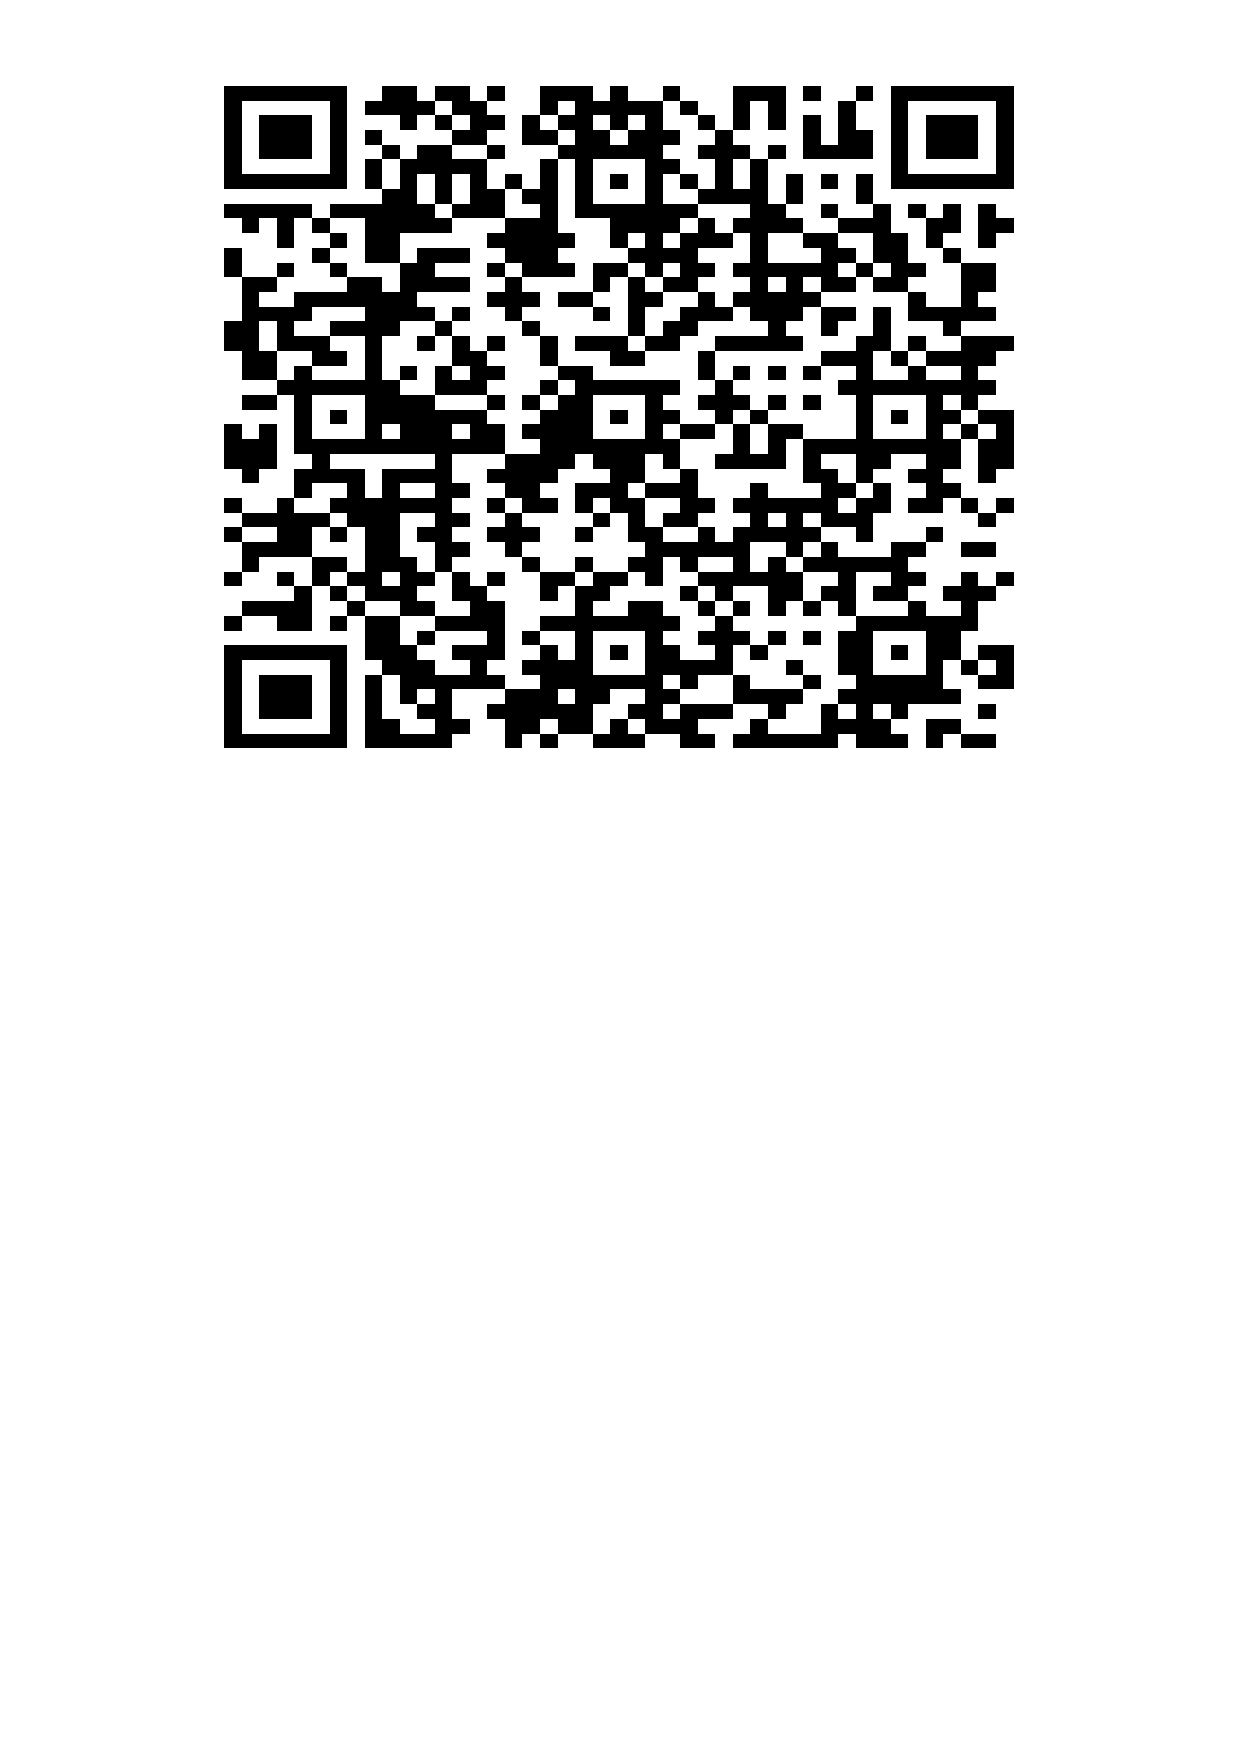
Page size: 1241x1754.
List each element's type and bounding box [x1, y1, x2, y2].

picture [216, 80, 1039, 769]
